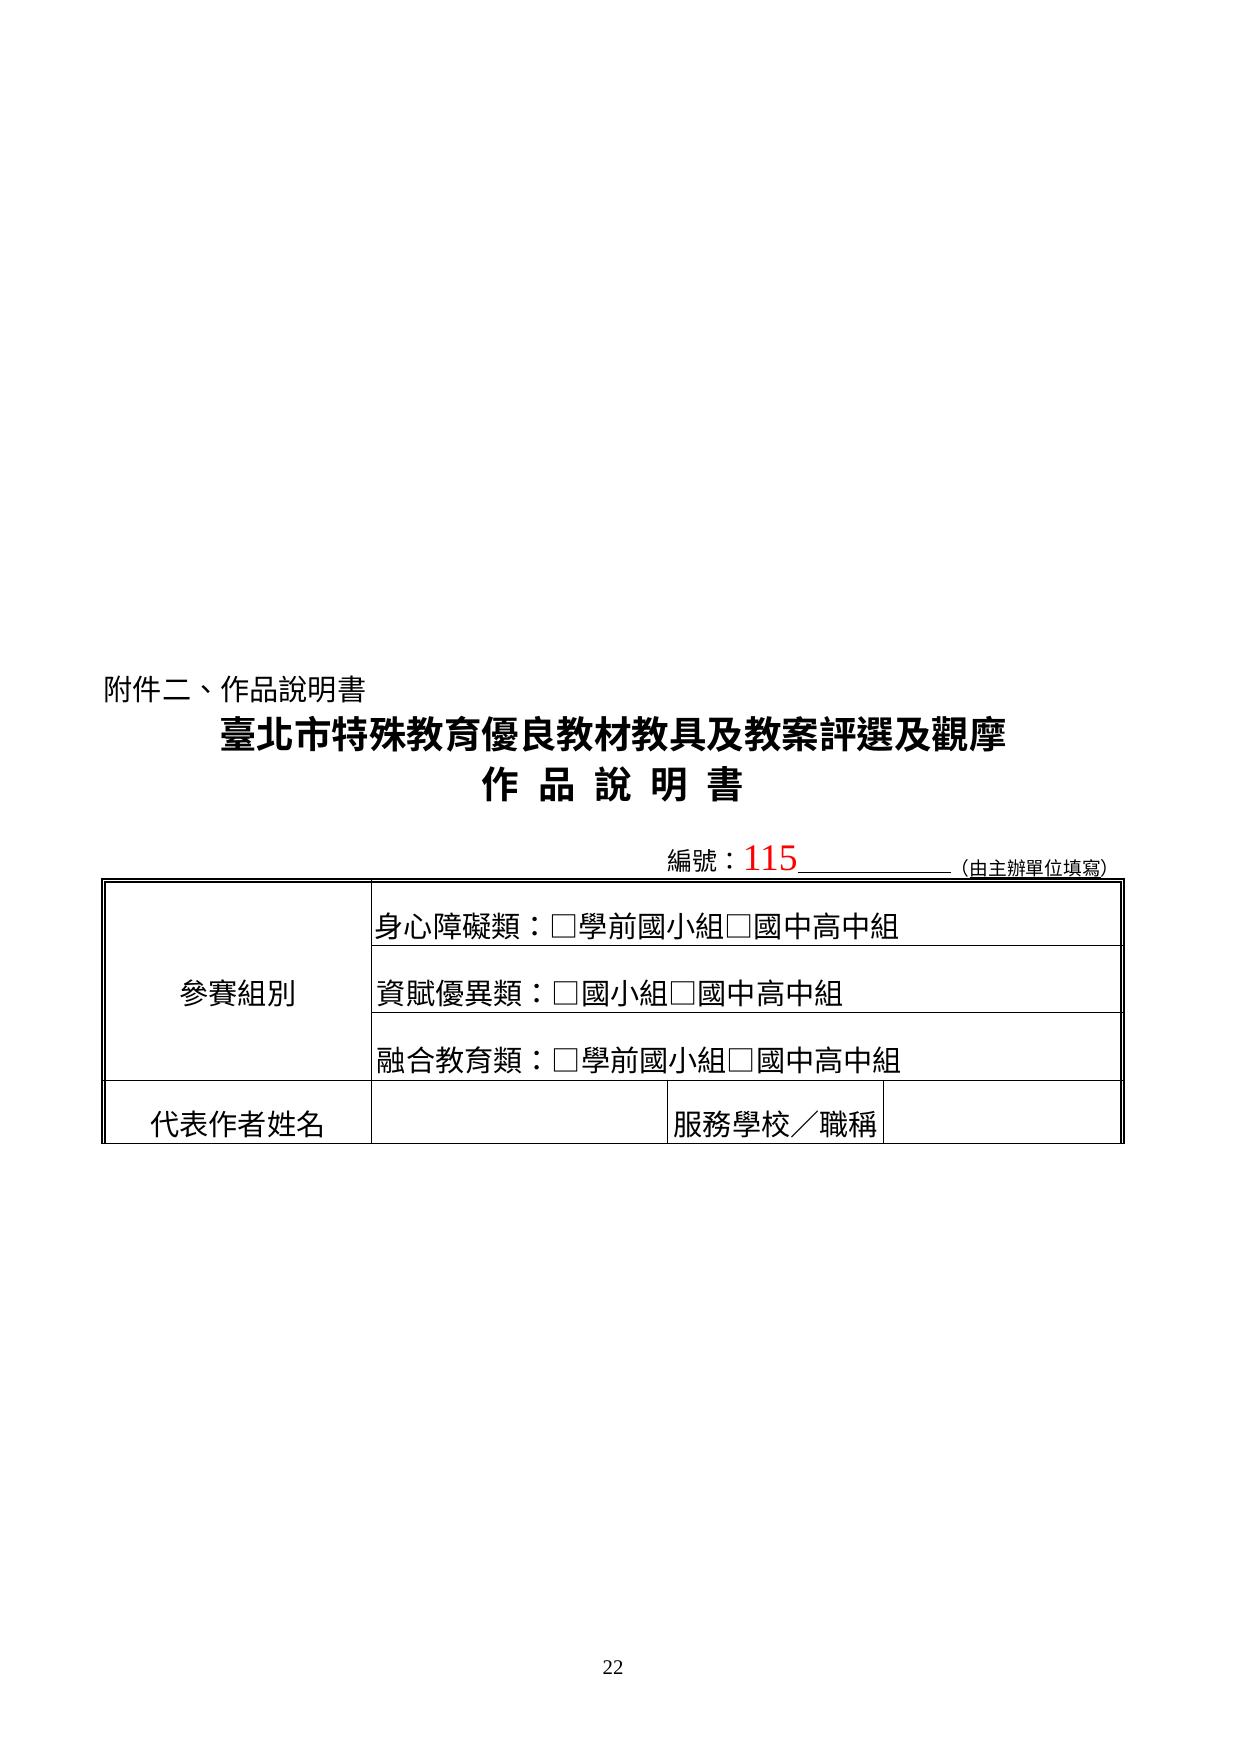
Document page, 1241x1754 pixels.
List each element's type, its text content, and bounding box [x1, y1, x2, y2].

text 作 品 說 明 書 [103, 759, 1122, 809]
table_cell 參賽組別 [106, 883, 371, 1079]
table_cell [372, 1081, 667, 1143]
table_cell 資賦優異類：□國小組□國中高中組 [372, 946, 1120, 1012]
table_cell [884, 1081, 1120, 1143]
table_header 編號：115 （由主辦單位填寫） [104, 809, 1122, 878]
text 附件二、作品說明書 [103, 646, 1122, 709]
table_cell 服務學校／職稱 [668, 1081, 883, 1143]
text 臺北市特殊教育優良教材教具及教案評選及觀摩 [103, 709, 1122, 759]
table_cell 融合教育類：□學前國小組□國中高中組 [372, 1013, 1120, 1079]
table_cell 代表作者姓名 [106, 1081, 371, 1143]
table_cell 身心障礙類：□學前國小組□國中高中組 [372, 883, 1120, 945]
